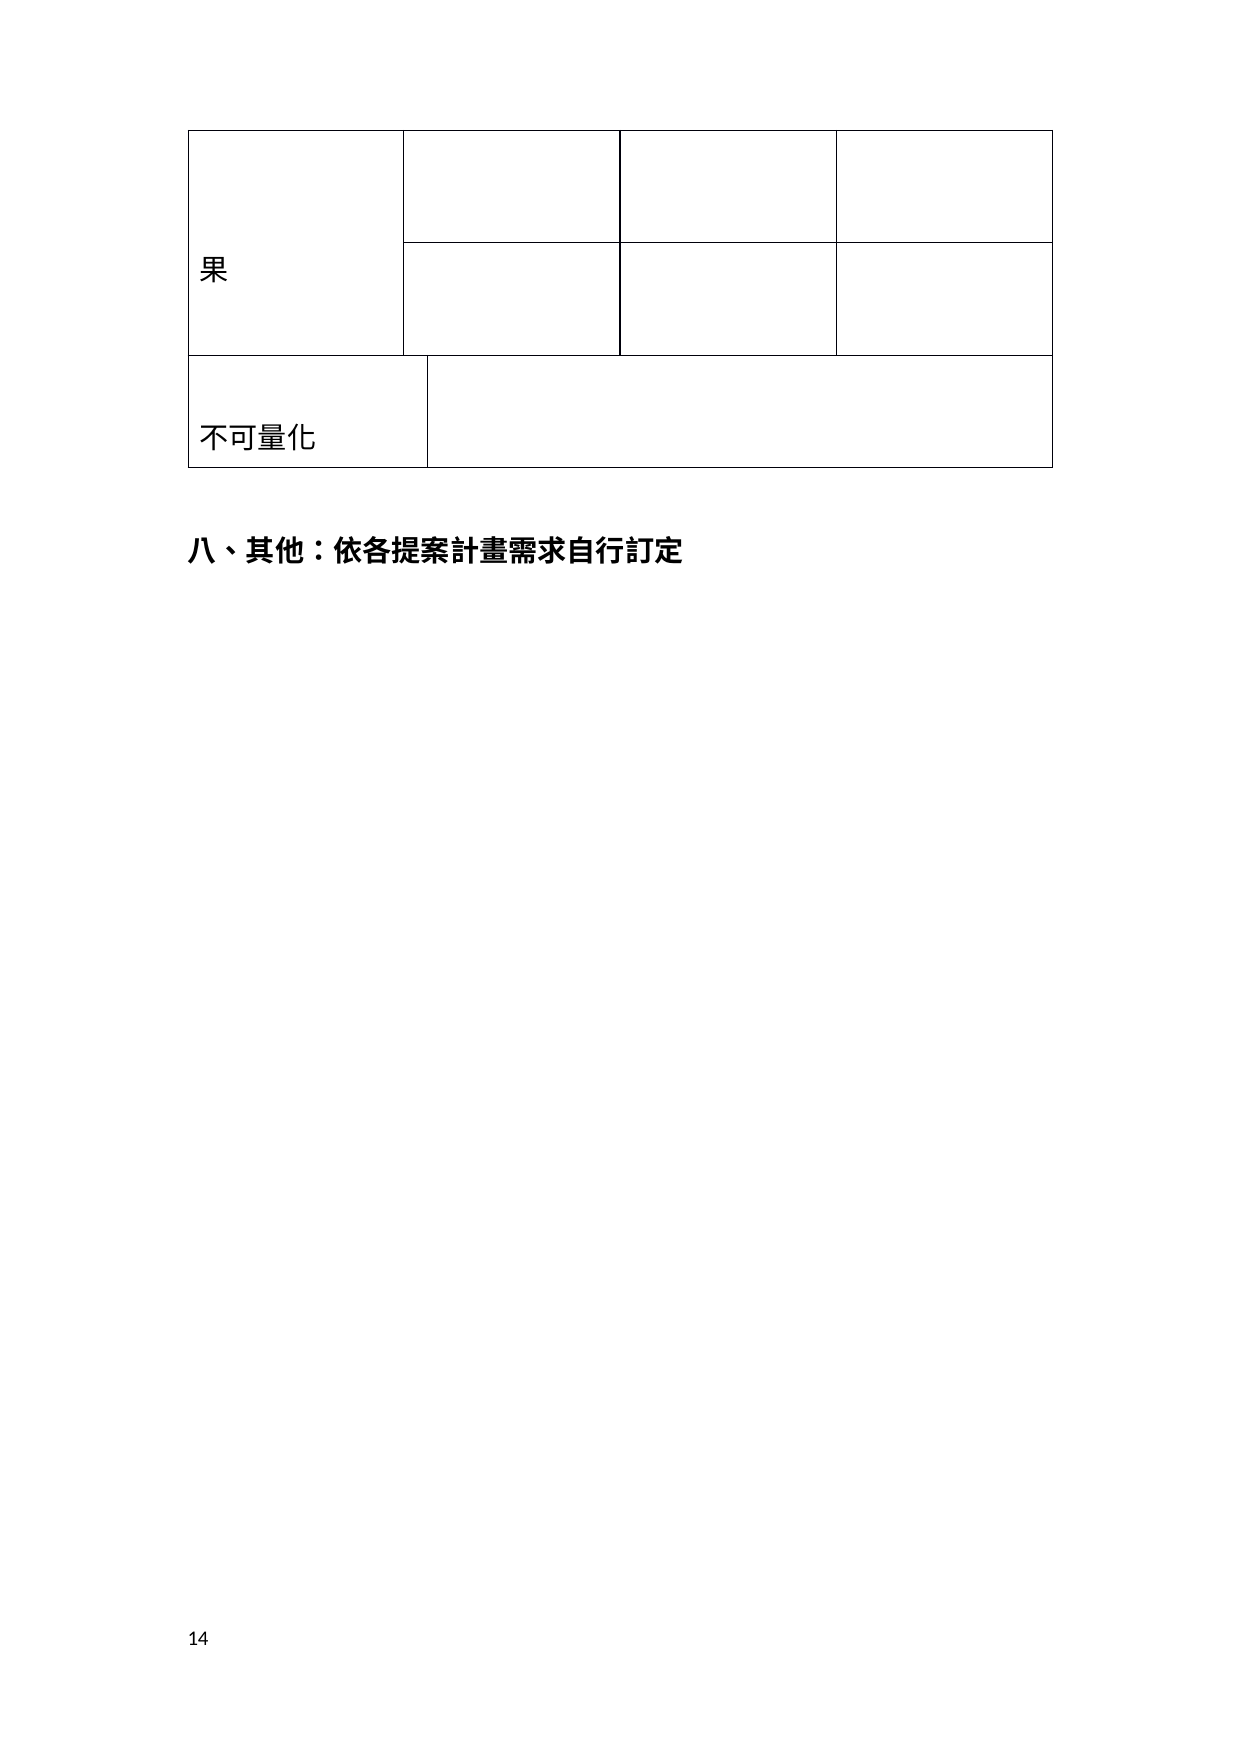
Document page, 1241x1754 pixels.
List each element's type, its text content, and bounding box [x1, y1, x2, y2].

table_cell [837, 243, 1052, 355]
table_cell 果 [189, 131, 403, 355]
text 八、其他：依各提案計畫需求自行訂定 [187, 505, 1053, 580]
table_cell [621, 131, 836, 242]
table_cell [404, 131, 619, 242]
table_cell [404, 243, 619, 355]
table_cell [621, 243, 836, 355]
table_cell 不可量化 [189, 356, 427, 467]
table_cell [428, 356, 1052, 467]
table_cell [837, 131, 1052, 242]
